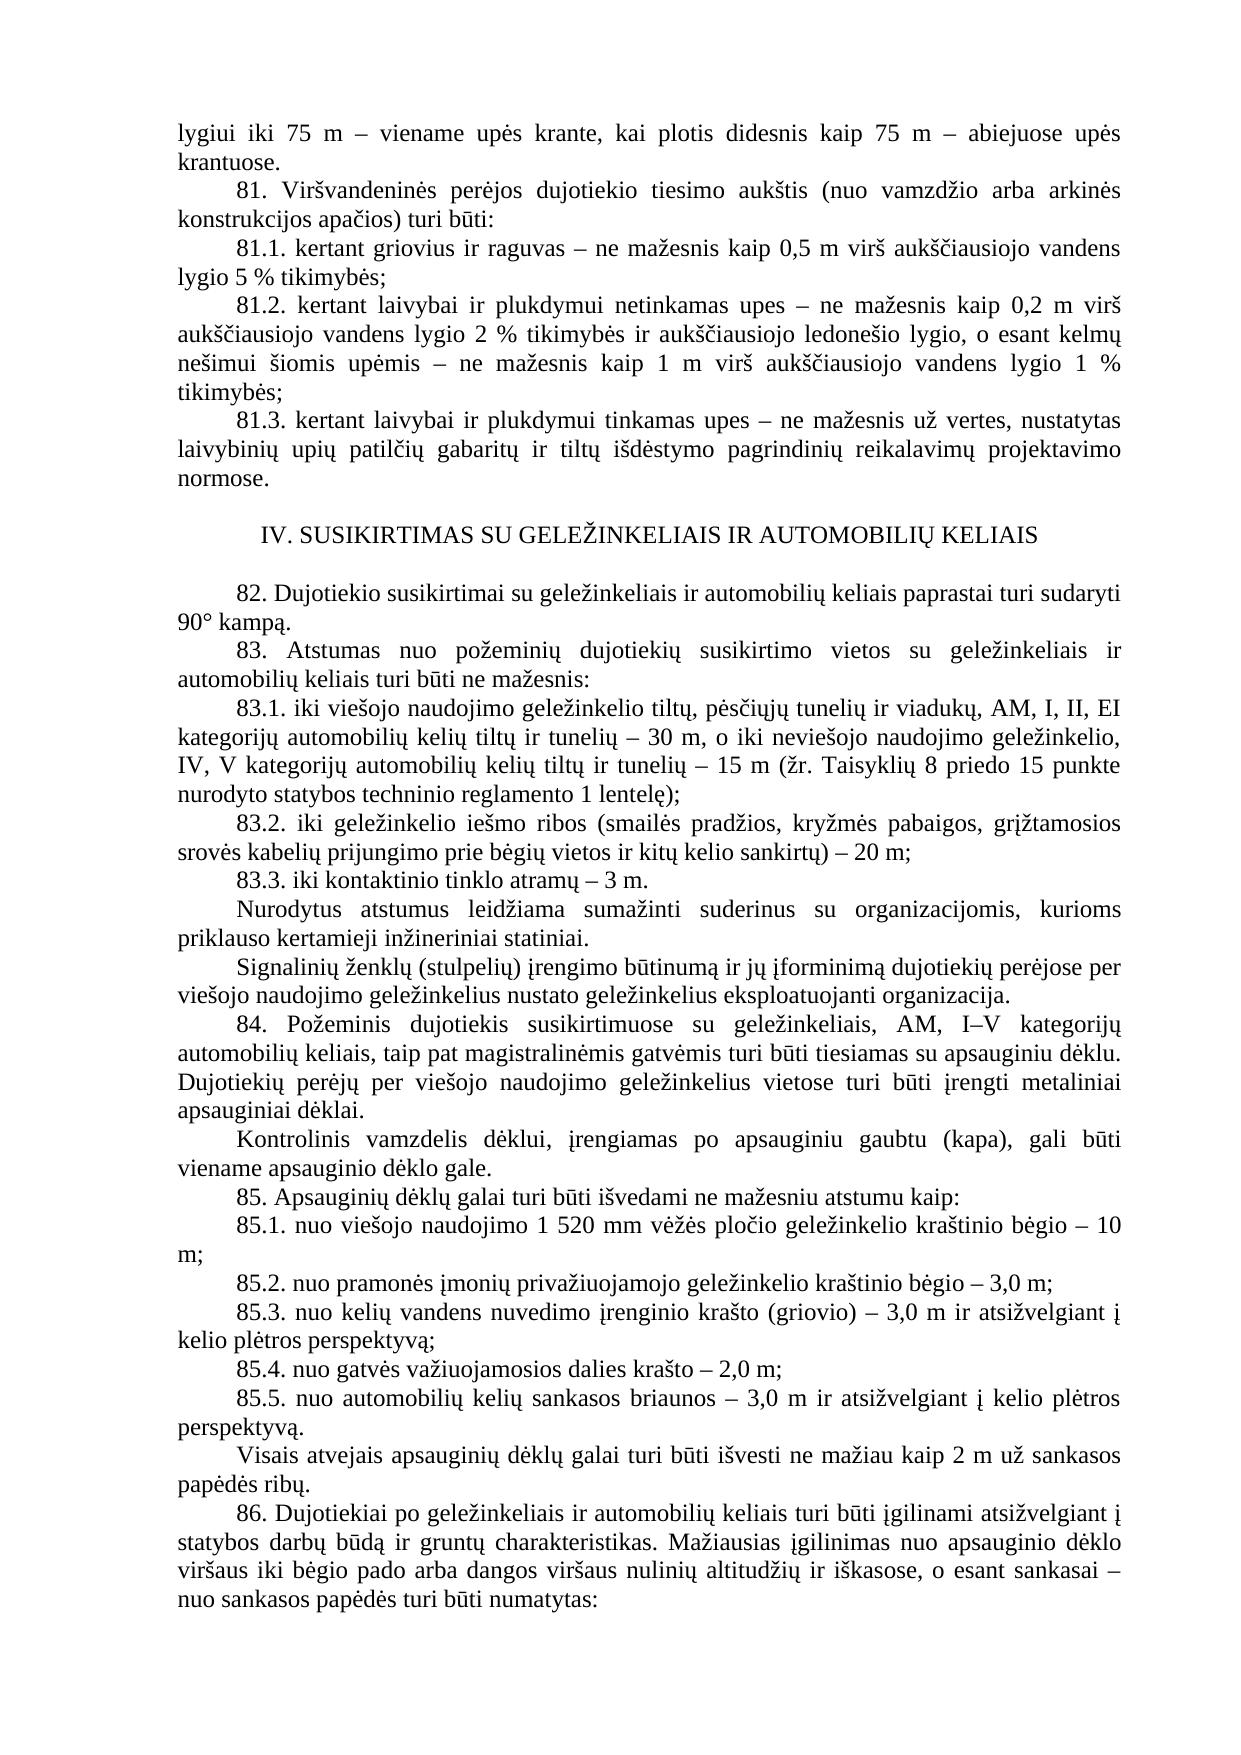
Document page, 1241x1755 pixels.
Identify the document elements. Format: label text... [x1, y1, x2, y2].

text lygiui iki 75 m – viename upės krante, kai plotis didesnis kaip 75 m – abiejuose upės krantuose. [177, 118, 1122, 176]
text 86. Dujotiekiai po geležinkeliais ir automobilių keliais turi būti įgilinami atsižvelgiant į statybos darbų būdą ir gruntų charakteristikas. Mažiausias įgilinimas nuo apsauginio dėklo viršaus iki bėgio pado arba dangos viršaus nulinių altitudžių ir iškasose, o esant sankasai – nuo sankasos papėdės turi būti numatytas: [177, 1498, 1122, 1613]
text 85.5. nuo automobilių kelių sankasos briaunos – 3,0 m ir atsižvelgiant į kelio plėtros perspektyvą. [177, 1383, 1122, 1441]
text 81.1. kertant griovius ir raguvas – ne mažesnis kaip 0,5 m virš aukščiausiojo vandens lygio 5 % tikimybės; [177, 233, 1122, 291]
text IV. SUSIKIRTIMAS SU GELEŽINKELIAIS IR AUTOMOBILIŲ KELIAIS [177, 521, 1122, 549]
text 83.3. iki kontaktinio tinklo atramų – 3 m. [177, 866, 1122, 894]
text 85.3. nuo kelių vandens nuvedimo įrenginio krašto (griovio) – 3,0 m ir atsižvelgiant į kelio plėtros perspektyvą; [177, 1297, 1122, 1354]
text 81.3. kertant laivybai ir plukdymui tinkamas upes – ne mažesnis už vertes, nustatytas laivybinių upių patilčių gabaritų ir tiltų išdėstymo pagrindinių reikalavimų projektavimo normose. [177, 406, 1122, 492]
text Kontrolinis vamzdelis dėklui, įrengiamas po apsauginiu gaubtu (kapa), gali būti viename apsauginio dėklo gale. [177, 1124, 1122, 1182]
text Visais atvejais apsauginių dėklų galai turi būti išvesti ne mažiau kaip 2 m už sankasos papėdės ribų. [177, 1441, 1122, 1498]
text Nurodytus atstumus leidžiama sumažinti suderinus su organizacijomis, kurioms priklauso kertamieji inžineriniai statiniai. [177, 894, 1122, 952]
text 83. Atstumas nuo požeminių dujotiekių susikirtimo vietos su geležinkeliais ir automobilių keliais turi būti ne mažesnis: [177, 636, 1122, 693]
text Signalinių ženklų (stulpelių) įrengimo būtinumą ir jų įforminimą dujotiekių perėjose per viešojo naudojimo geležinkelius nustato geležinkelius eksploatuojanti organizacija. [177, 952, 1122, 1009]
text 82. Dujotiekio susikirtimai su geležinkeliais ir automobilių keliais paprastai turi sudaryti 90° kampą. [177, 578, 1122, 636]
text 81. Viršvandeninės perėjos dujotiekio tiesimo aukštis (nuo vamzdžio arba arkinės konstrukcijos apačios) turi būti: [177, 176, 1122, 233]
text 85. Apsauginių dėklų galai turi būti išvedami ne mažesniu atstumu kaip: [177, 1182, 1122, 1211]
text 81.2. kertant laivybai ir plukdymui netinkamas upes – ne mažesnis kaip 0,2 m virš aukščiausiojo vandens lygio 2 % tikimybės ir aukščiausiojo ledonešio lygio, o esant kelmų nešimui šiomis upėmis – ne mažesnis kaip 1 m virš aukščiausiojo vandens lygio 1 % tikimybės; [177, 291, 1122, 406]
text 85.2. nuo pramonės įmonių privažiuojamojo geležinkelio kraštinio bėgio – 3,0 m; [177, 1268, 1122, 1297]
text 85.1. nuo viešojo naudojimo 1 520 mm vėžės pločio geležinkelio kraštinio bėgio – 10 m; [177, 1211, 1122, 1268]
text 83.2. iki geležinkelio iešmo ribos (smailės pradžios, kryžmės pabaigos, grįžtamosios srovės kabelių prijungimo prie bėgių vietos ir kitų kelio sankirtų) – 20 m; [177, 808, 1122, 866]
text 84. Požeminis dujotiekis susikirtimuose su geležinkeliais, AM, I–V kategorijų automobilių keliais, taip pat magistralinėmis gatvėmis turi būti tiesiamas su apsauginiu dėklu. Dujotiekių perėjų per viešojo naudojimo geležinkelius vietose turi būti įrengti metaliniai apsauginiai dėklai. [177, 1009, 1122, 1124]
text 83.1. iki viešojo naudojimo geležinkelio tiltų, pėsčiųjų tunelių ir viadukų, AM, I, II, EI kategorijų automobilių kelių tiltų ir tunelių – 30 m, o iki neviešojo naudojimo geležinkelio, IV, V kategorijų automobilių kelių tiltų ir tunelių – 15 m (žr. Taisyklių 8 priedo 15 punkte nurodyto statybos techninio reglamento 1 lentelę); [177, 693, 1122, 808]
text 85.4. nuo gatvės važiuojamosios dalies krašto – 2,0 m; [177, 1354, 1122, 1383]
